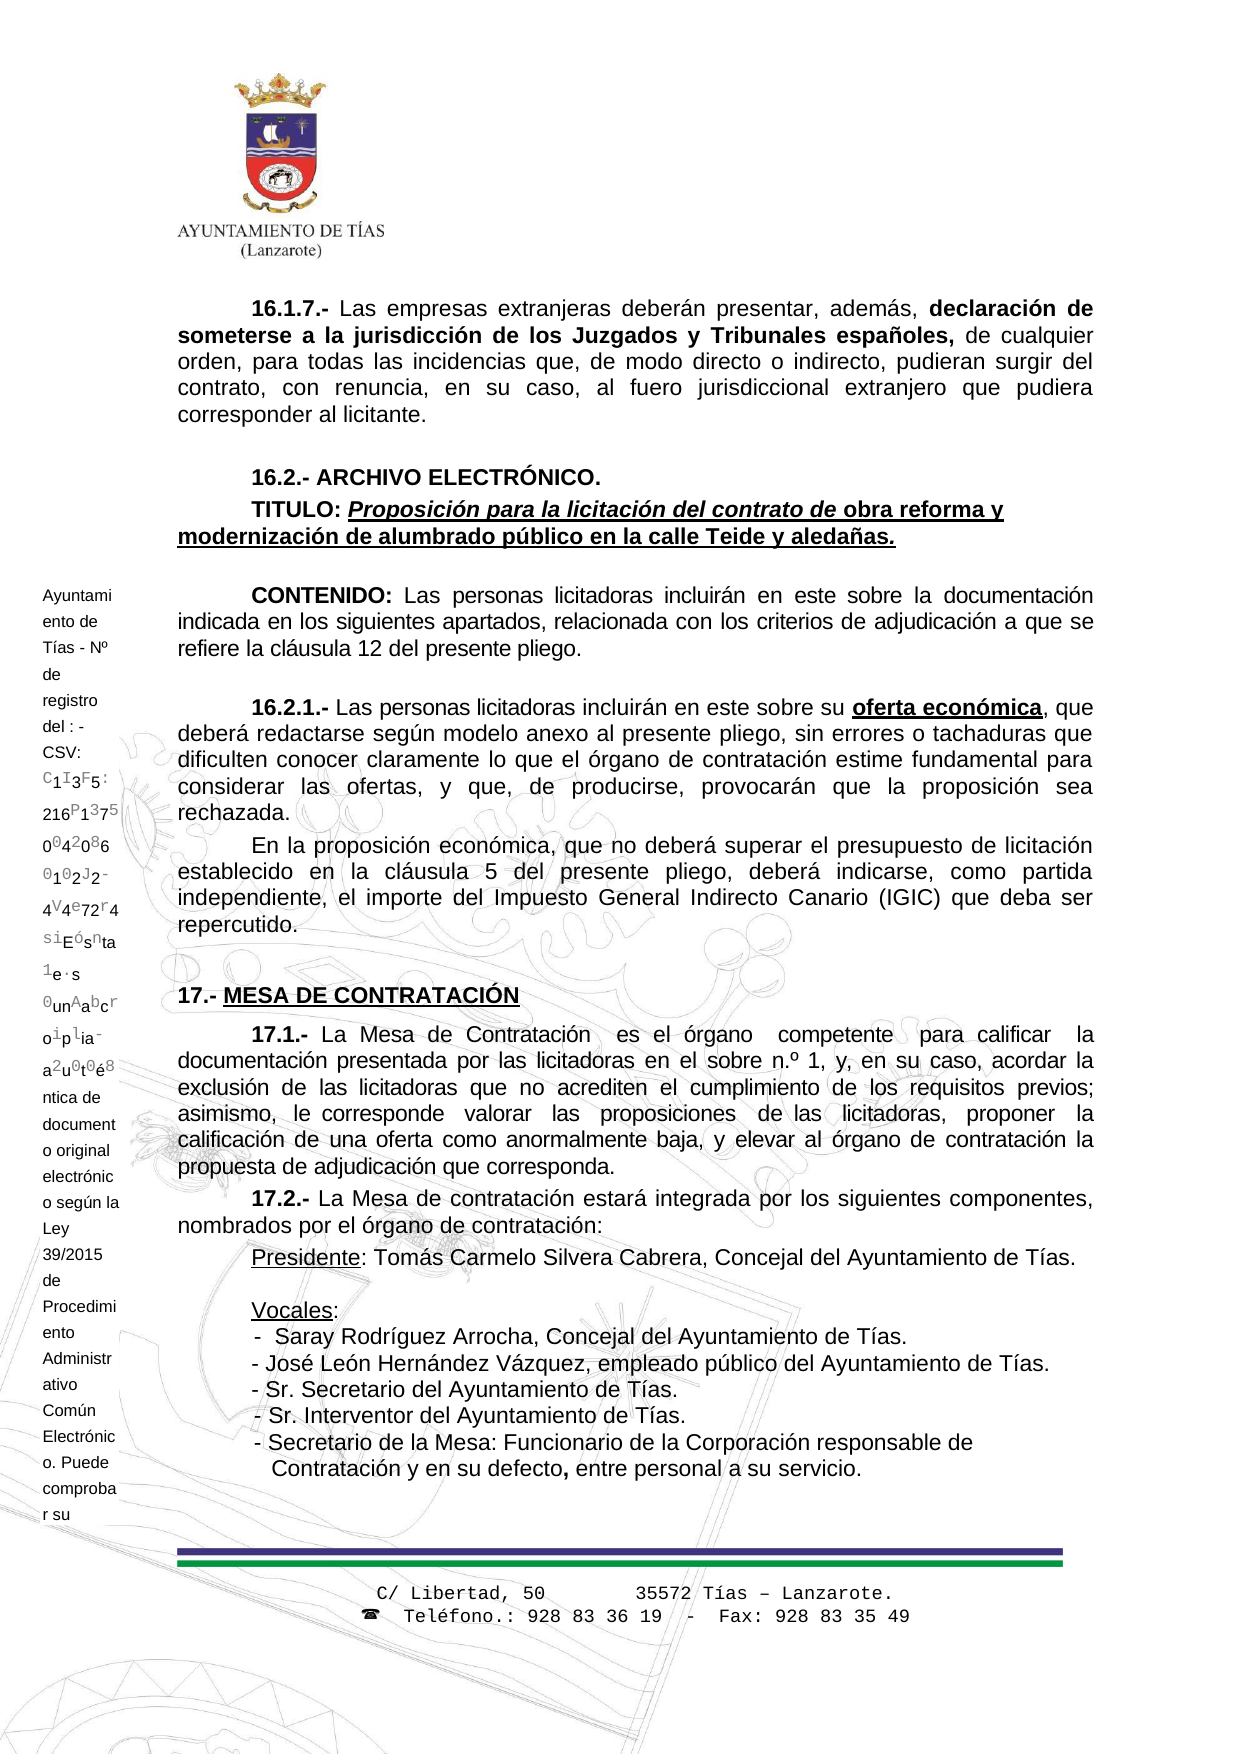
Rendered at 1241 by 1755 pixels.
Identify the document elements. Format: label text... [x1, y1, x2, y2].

list Sr. Secretario del Ayuntamiento de Tías. [995, 1376, 1182, 1402]
text C/ Libertad, 50 35572 Tías – Lanzarote. [995, 1584, 1108, 1605]
text Vocales: [995, 1297, 1182, 1323]
subtitle 17.- MESA DE CONTRATACIÓN [995, 982, 1182, 1008]
text Presidente: Tomás Carmelo Silvera Cabrera, Concejal del Ayuntamiento de Tías. [995, 1244, 1182, 1271]
list José León Hernández Vázquez, empleado público del Ayuntamiento de Tías. [995, 1349, 1182, 1376]
text 17.1.- La Mesa de Contratación es el órgano competente para calificar la documentación presentada por las licitadoras en el sobre n.º 1, y, en su caso, acordar la exclusión de las licitadoras que no acrediten el cumplimiento de los requisitos previos; asimismo, le corresponde valorar las proposiciones de las licitadoras, proponer la calificación de una oferta como anormalmente baja, y elevar al órgano de contratación la propuesta de adjudicación que corresponda. [995, 1021, 1094, 1179]
list Sr. Interventor del Ayuntamiento de Tías. [995, 1402, 1182, 1428]
text En la proposición económica, que no deberá superar el presupuesto de licitación establecido en la cláusula 5 del presente pliego, deberá indicarse, como partida independiente, el importe del Impuesto General Indirecto Canario (IGIC) que deba ser repercutido. [995, 832, 1094, 937]
subtitle 16.2.- ARCHIVO ELECTRÓNICO. [251, 464, 1182, 490]
text Ayuntamiento de Tías - Nº de registro del : - CSV: C1I3F5:216P137500420860102J2-4V4e72r4siEósnta 1e.s 0unAabcroiplia-a2u0t0é8ntica de documento original electrónico según la Ley 39/2015 de Procedimiento Administrativo Común Electrónico. Puede comprobar su autenticidad en: [42, 586, 119, 1525]
text CONTENIDO: Las personas licitadoras incluirán en este sobre la documentación indicada en los siguientes apartados, relacionada con los criterios de adjudicación a que se refiere la cláusula 12 del presente pliego. [177, 582, 1094, 661]
list Saray Rodríguez Arrocha, Concejal del Ayuntamiento de Tías. [995, 1323, 1182, 1349]
text TITULO: Proposición para la licitación del contrato de obra reforma y modernización de alumbrado público en la calle Teide y aledañas. [177, 496, 1094, 549]
text  Teléfono.: 928 83 36 19 - Fax: 928 83 35 49 [995, 1605, 1108, 1628]
text 16.2.1.- Las personas licitadoras incluirán en este sobre su oferta económica, que deberá redactarse según modelo anexo al presente pliego, sin errores o tachaduras que dificulten conocer claramente lo que el órgano de contratación estime fundamental para considerar las ofertas, y que, de producirse, provocarán que la proposición sea rechazada. [177, 693, 1094, 825]
text 17.2.- La Mesa de contratación estará integrada por los siguientes componentes, nombrados por el órgano de contratación: [995, 1185, 1094, 1238]
